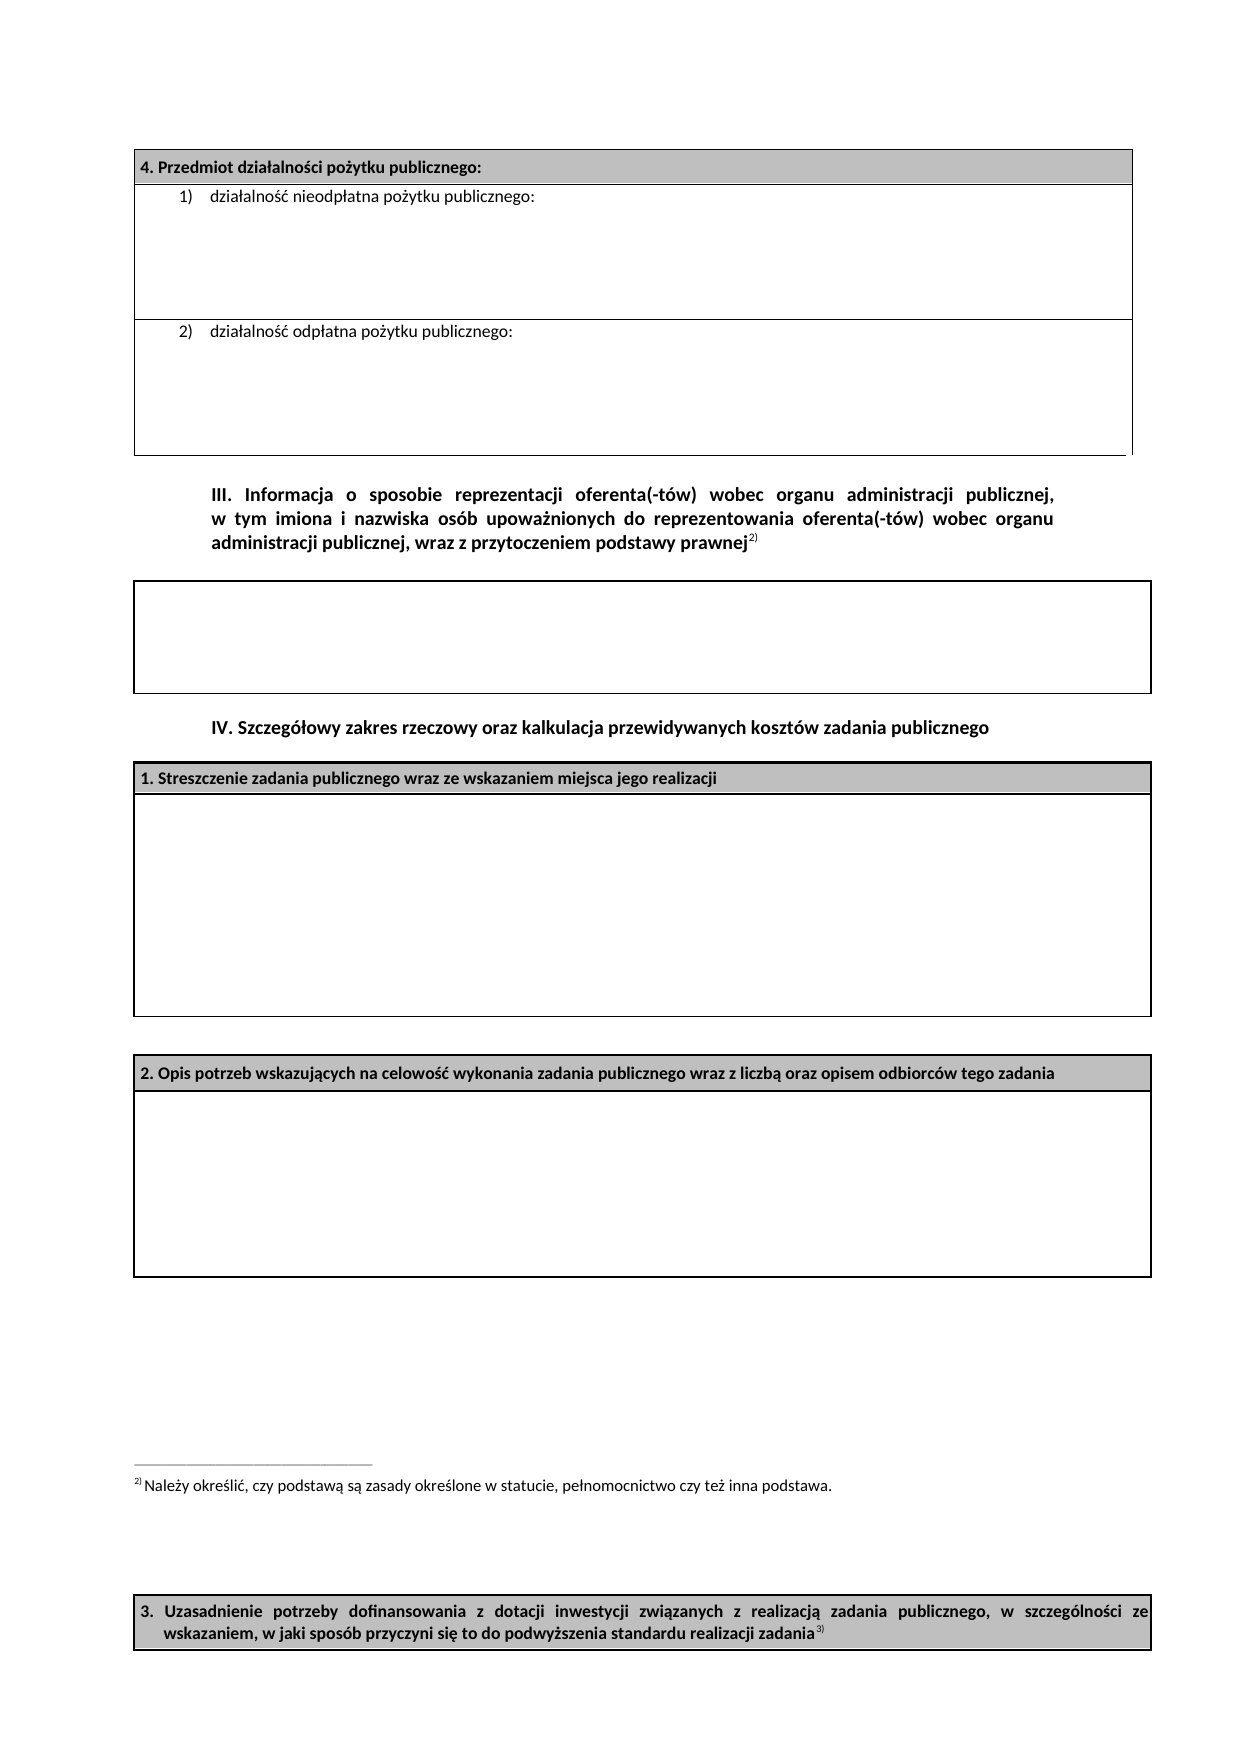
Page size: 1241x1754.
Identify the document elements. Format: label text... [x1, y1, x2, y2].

table_cell [135, 1092, 1150, 1276]
table_cell [1145, 694, 1151, 761]
table_cell [1133, 149, 1138, 183]
table_cell [1145, 319, 1151, 455]
table_cell IV. Szczegółowy zakres rzeczowy oraz kalkulacja przewidywanych kosztów zadania publicznego [134, 694, 1126, 761]
table_cell [1145, 149, 1151, 183]
table_cell __________________________________________________ 2) Należy określić, czy podstawą są zasady określone w statucie, pełnomocnictwo czy też inna podstawa. [134, 1278, 1126, 1594]
table_cell [1132, 1017, 1138, 1053]
table_cell [135, 582, 1150, 692]
table_cell [1138, 1017, 1144, 1053]
table_cell [1138, 149, 1144, 183]
table_cell [1138, 1278, 1144, 1594]
table_cell [1138, 455, 1144, 580]
table_cell 1. Streszczenie zadania publicznego wraz ze wskazaniem miejsca jego realizacji [135, 764, 1150, 792]
table_cell 1) działalność nieodpłatna pożytku publicznego: [135, 185, 1132, 319]
table_cell [1145, 184, 1151, 319]
table_cell [135, 795, 1150, 1016]
table_cell 2. Opis potrzeb wskazujących na celowość wykonania zadania publicznego wraz z liczbą oraz opisem odbiorców tego zadania [135, 1056, 1150, 1090]
table_cell [1138, 184, 1144, 319]
table_cell [1145, 1017, 1151, 1053]
table_cell [1145, 1278, 1151, 1594]
table_cell 2) działalność odpłatna pożytku publicznego: [135, 320, 1132, 455]
table_cell [134, 1017, 1126, 1053]
table_cell [1126, 455, 1132, 580]
table_cell [1133, 184, 1138, 319]
table_cell III. Informacja o sposobie reprezentacji oferenta(-tów) wobec organu administracji publicznej, w tym imiona i nazwiska osób upoważnionych do reprezentowania oferenta(-tów) wobec organu administracji publicznej, wraz z przytoczeniem podstawy prawnej2) [134, 456, 1126, 580]
table_cell [1145, 455, 1151, 580]
table_cell [1126, 1278, 1132, 1594]
table_cell [1138, 694, 1144, 761]
table_cell [1126, 694, 1132, 761]
table_cell [1126, 1017, 1132, 1053]
table_cell [1138, 319, 1144, 455]
table_cell 3. Uzasadnienie potrzeby dofinansowania z dotacji inwestycji związanych z realizacją zadania publicznego, w szczególności ze wskazaniem, w jaki sposób przyczyni się to do podwyższenia standardu realizacji zadania3) [135, 1596, 1150, 1648]
table_cell [1132, 694, 1138, 761]
table_cell [1133, 319, 1138, 455]
table_cell [1132, 455, 1138, 580]
table_cell 4. Przedmiot działalności pożytku publicznego: [135, 150, 1132, 183]
table_cell [1132, 1278, 1138, 1594]
